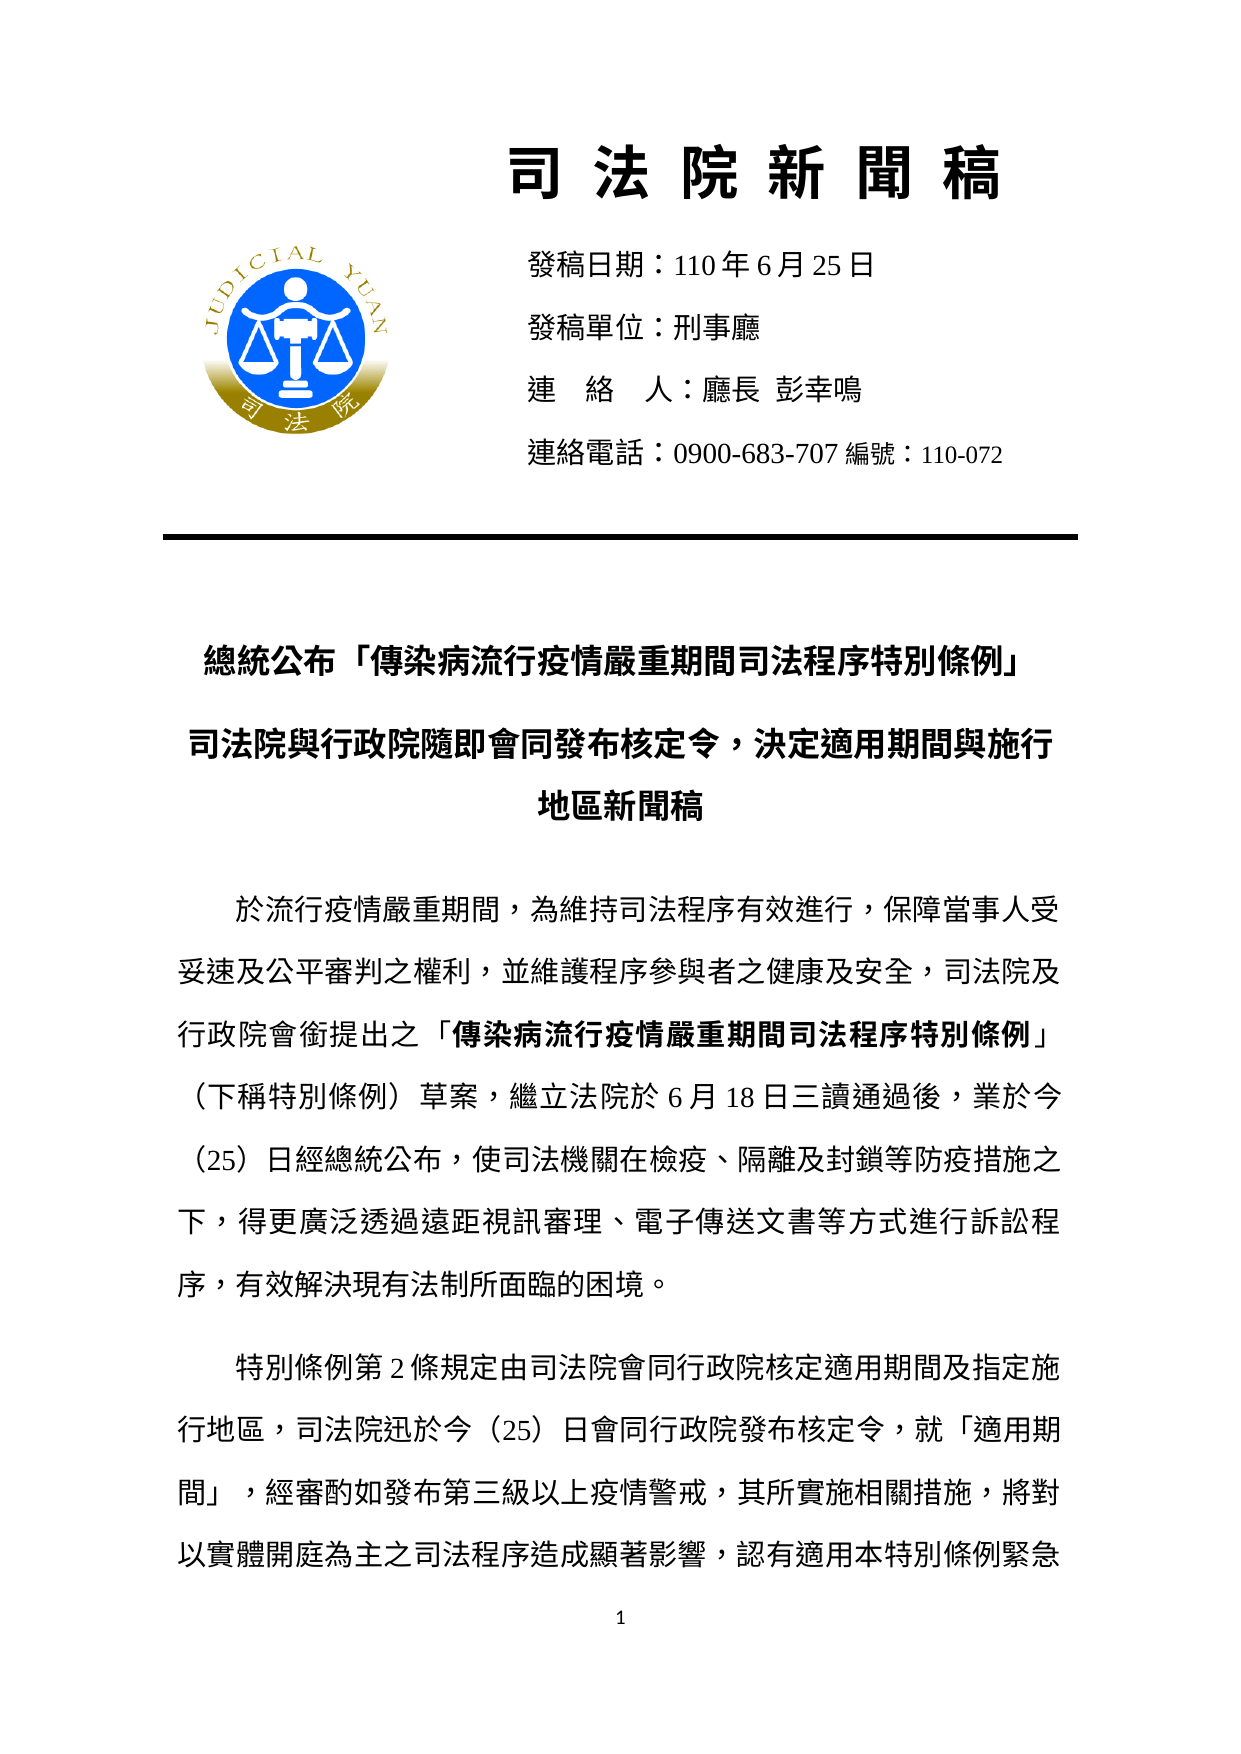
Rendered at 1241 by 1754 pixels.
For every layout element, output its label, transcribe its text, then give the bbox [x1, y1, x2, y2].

text 司法院與行政院隨即會同發布核定令，決定適用期間與施行地區新聞稿 [177, 700, 1063, 825]
text 特別條例第2條規定由司法院會同行政院核定適用期間及指定施行地區，司法院迅於今（25）日會同行政院發布核定令，就「適用期間」，經審酌如發布第三級以上疫情警戒，其所實施相關措施，將對以實體開庭為主之司法程序造成顯著影響，認有適用本特別條例緊急 [177, 1324, 1063, 1574]
text 總統公布「傳染病流行疫情嚴重期間司法程序特別條例」 [177, 617, 1063, 679]
table_header 司 法 院 新 聞 稿 發稿日期：110年6月25日 發稿單位：刑事廳 連 絡 人：廳長 彭幸鳴 連絡電話：0900-683-707 編號：110-072 [415, 96, 1078, 534]
text 於流行疫情嚴重期間，為維持司法程序有效進行，保障當事人受妥速及公平審判之權利，並維護程序參與者之健康及安全，司法院及行政院會銜提出之「傳染病流行疫情嚴重期間司法程序特別條例」（下稱特別條例）草案，繼立法院於6月18日三讀通過後，業於今（25）日經總統公布，使司法機關在檢疫、隔離及封鎖等防疫措施之下，得更廣泛透過遠距視訊審理、電子傳送文書等方式進行訴訟程序，有效解決現有法制所面臨的困境。 [177, 866, 1063, 1303]
table_header [163, 96, 415, 534]
